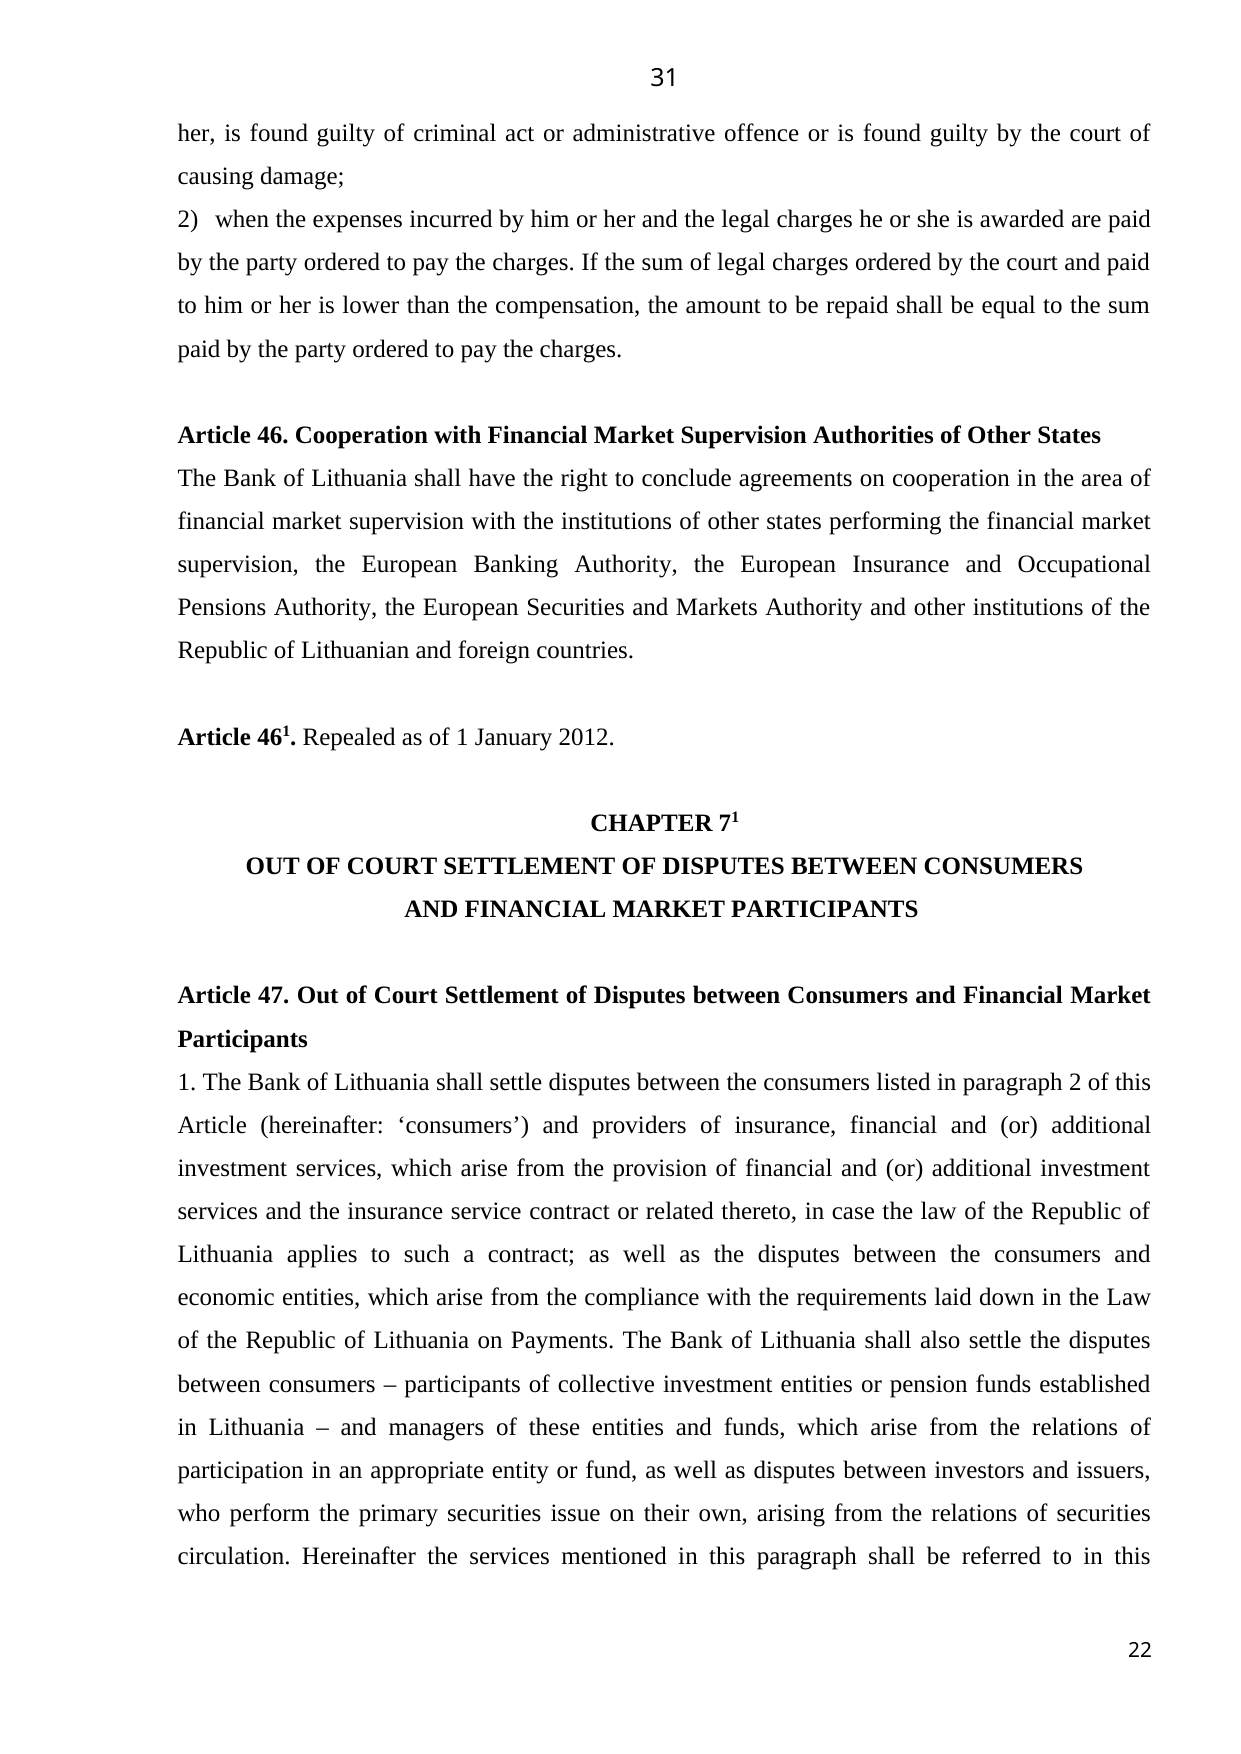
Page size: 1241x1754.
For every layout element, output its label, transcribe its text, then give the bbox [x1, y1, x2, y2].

text OUT OF COURT SETTLEMENT OF DISPUTES BETWEEN CONSUMERS [177, 851, 1152, 880]
text Article 46. Cooperation with Financial Market Supervision Authorities of Other States [177, 420, 1152, 449]
text 2) when the expenses incurred by him or her and the legal charges he or she is awarded are paid by the party ordered to pay the charges. If the sum of legal charges ordered by the court and paid to him or her is lower than the compensation, the amount to be repaid shall be equal to the sum paid by the party ordered to pay the charges. [177, 204, 1152, 362]
text Article 47. Out of Court Settlement of Disputes between Consumers and Financial Market Participants [177, 981, 1152, 1052]
text her, is found guilty of criminal act or administrative offence or is found guilty by the court of causing damage; [177, 118, 1152, 190]
text AND FINANCIAL MARKET PARTICIPANTS [177, 894, 1152, 923]
text 1. The Bank of Lithuania shall settle disputes between the consumers listed in paragraph 2 of this Article (hereinafter: ‘consumers’) and providers of insurance, financial and (or) additional investment services, which arise from the provision of financial and (or) additional investment services and the insurance service contract or related thereto, in case the law of the Republic of Lithuania applies to such a contract; as well as the disputes between the consumers and economic entities, which arise from the compliance with the requirements laid down in the Law of the Republic of Lithuania on Payments. The Bank of Lithuania shall also settle the disputes between consumers – participants of collective investment entities or pension funds established in Lithuania – and managers of these entities and funds, which arise from the relations of participation in an appropriate entity or fund, as well as disputes between investors and issuers, who perform the primary securities issue on their own, arising from the relations of securities circulation. Hereinafter the services mentioned in this paragraph shall be referred to in this [177, 1067, 1152, 1570]
text CHAPTER 71 [177, 808, 1152, 837]
text Article 461. Repealed as of 1 January 2012. [177, 722, 1152, 751]
text The Bank of Lithuania shall have the right to conclude agreements on cooperation in the area of financial market supervision with the institutions of other states performing the financial market supervision, the European Banking Authority, the European Insurance and Occupational Pensions Authority, the European Securities and Markets Authority and other institutions of the Republic of Lithuanian and foreign countries. [177, 463, 1152, 664]
